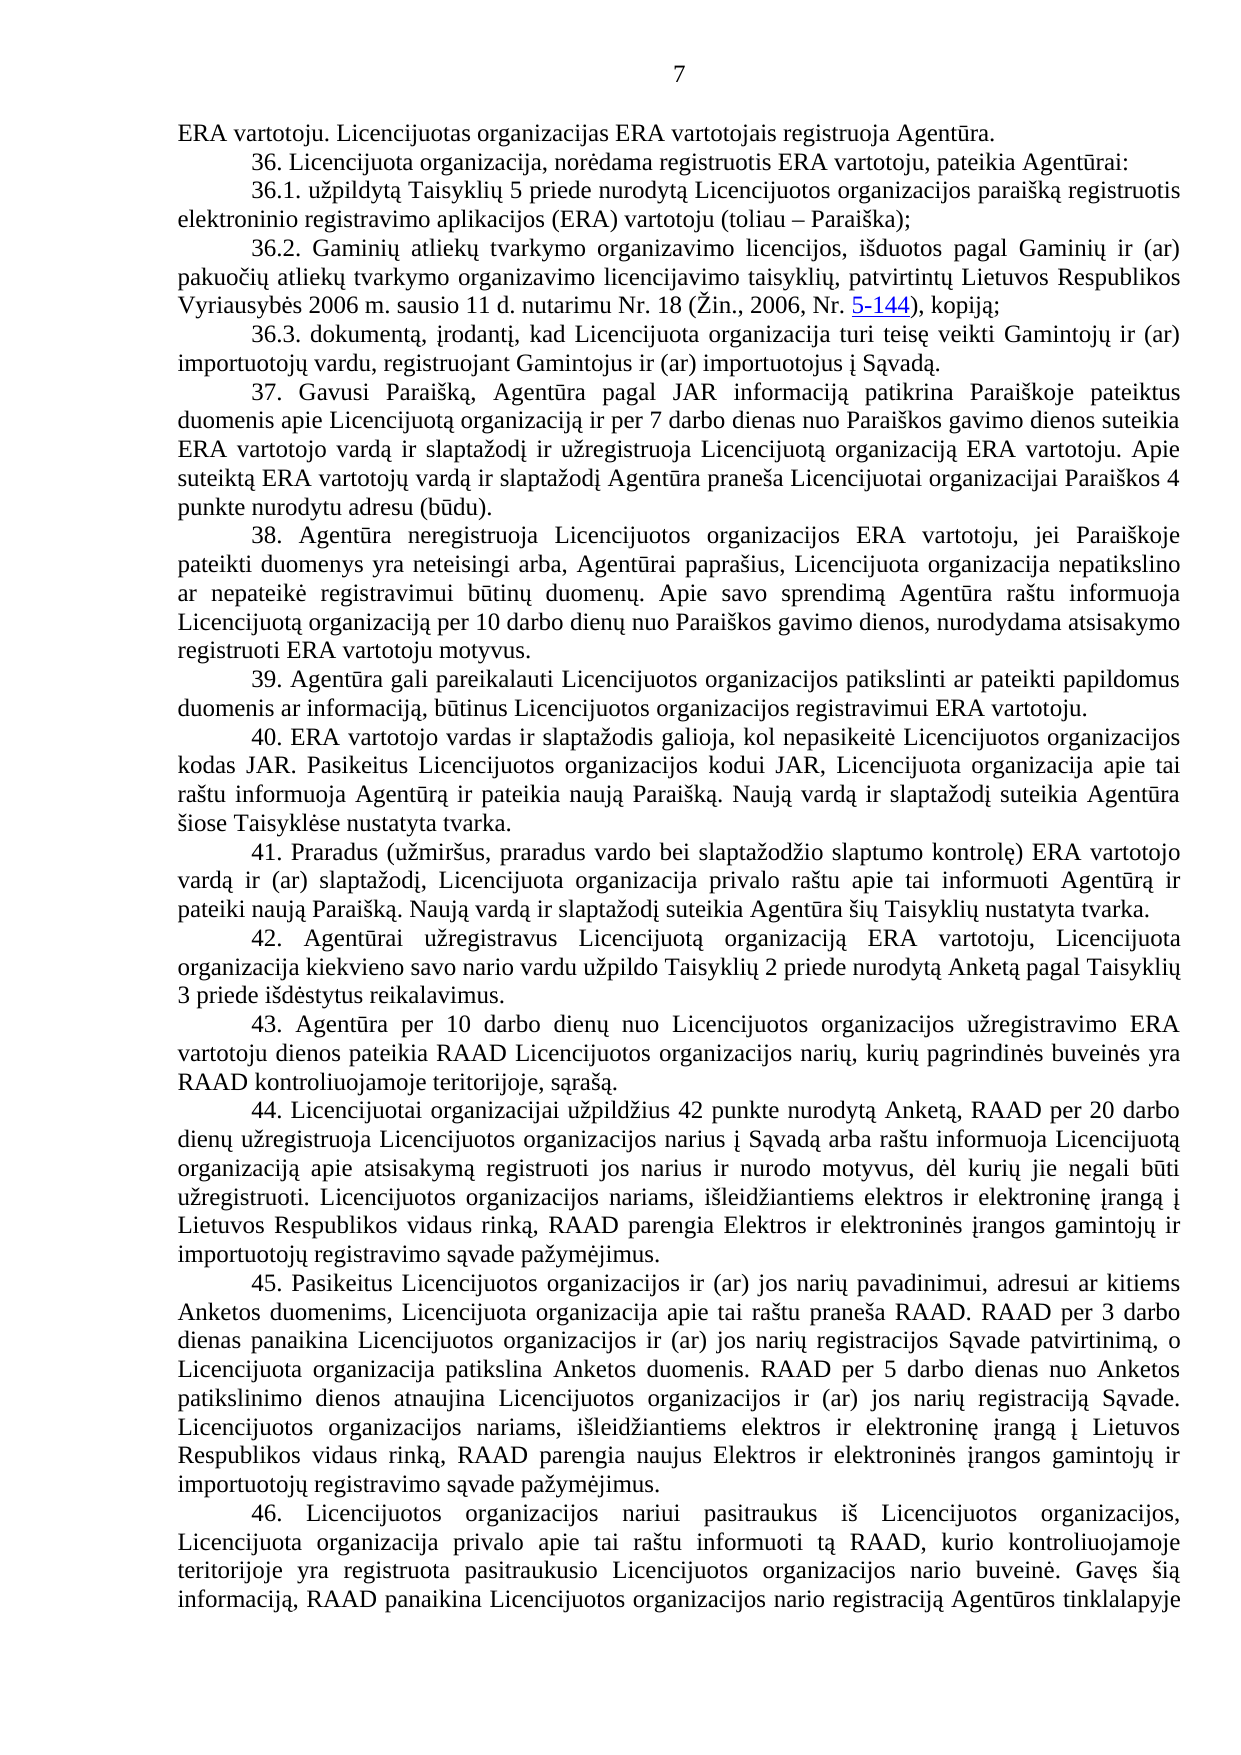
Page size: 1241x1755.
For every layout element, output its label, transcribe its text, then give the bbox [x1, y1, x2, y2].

text 41. Praradus (užmiršus, praradus vardo bei slaptažodžio slaptumo kontrolę) ERA vartotojo vardą ir (ar) slaptažodį, Licencijuota organizacija privalo raštu apie tai informuoti Agentūrą ir pateiki naują Paraišką. Naują vardą ir slaptažodį suteikia Agentūra šių Taisyklių nustatyta tvarka. [177, 837, 1181, 923]
text 37. Gavusi Paraišką, Agentūra pagal JAR informaciją patikrina Paraiškoje pateiktus duomenis apie Licencijuotą organizaciją ir per 7 darbo dienas nuo Paraiškos gavimo dienos suteikia ERA vartotojo vardą ir slaptažodį ir užregistruoja Licencijuotą organizaciją ERA vartotoju. Apie suteiktą ERA vartotojų vardą ir slaptažodį Agentūra praneša Licencijuotai organizacijai Paraiškos 4 punkte nurodytu adresu (būdu). [177, 377, 1181, 521]
text 36.3. dokumentą, įrodantį, kad Licencijuota organizacija turi teisę veikti Gamintojų ir (ar) importuotojų vardu, registruojant Gamintojus ir (ar) importuotojus į Sąvadą. [177, 319, 1181, 377]
text ERA vartotoju. Licencijuotas organizacijas ERA vartotojais registruoja Agentūra. [177, 118, 1181, 147]
text 36. Licencijuota organizacija, norėdama registruotis ERA vartotoju, pateikia Agentūrai: [177, 147, 1181, 176]
text 40. ERA vartotojo vardas ir slaptažodis galioja, kol nepasikeitė Licencijuotos organizacijos kodas JAR. Pasikeitus Licencijuotos organizacijos kodui JAR, Licencijuota organizacija apie tai raštu informuoja Agentūrą ir pateikia naują Paraišką. Naują vardą ir slaptažodį suteikia Agentūra šiose Taisyklėse nustatyta tvarka. [177, 722, 1181, 837]
text 46. Licencijuotos organizacijos nariui pasitraukus iš Licencijuotos organizacijos, Licencijuota organizacija privalo apie tai raštu informuoti tą RAAD, kurio kontroliuojamoje teritorijoje yra registruota pasitraukusio Licencijuotos organizacijos nario buveinė. Gavęs šią informaciją, RAAD panaikina Licencijuotos organizacijos nario registraciją Agentūros tinklalapyje [177, 1498, 1181, 1613]
text 38. Agentūra neregistruoja Licencijuotos organizacijos ERA vartotoju, jei Paraiškoje pateikti duomenys yra neteisingi arba, Agentūrai paprašius, Licencijuota organizacija nepatikslino ar nepateikė registravimui būtinų duomenų. Apie savo sprendimą Agentūra raštu informuoja Licencijuotą organizaciją per 10 darbo dienų nuo Paraiškos gavimo dienos, nurodydama atsisakymo registruoti ERA vartotoju motyvus. [177, 521, 1181, 664]
text 39. Agentūra gali pareikalauti Licencijuotos organizacijos patikslinti ar pateikti papildomus duomenis ar informaciją, būtinus Licencijuotos organizacijos registravimui ERA vartotoju. [177, 664, 1181, 722]
text 36.2. Gaminių atliekų tvarkymo organizavimo licencijos, išduotos pagal Gaminių ir (ar) pakuočių atliekų tvarkymo organizavimo licencijavimo taisyklių, patvirtintų Lietuvos Respublikos Vyriausybės 2006 m. sausio 11 d. nutarimu Nr. 18 (Žin., 2006, Nr. 5-144), kopiją; [177, 233, 1181, 319]
text 36.1. užpildytą Taisyklių 5 priede nurodytą Licencijuotos organizacijos paraišką registruotis elektroninio registravimo aplikacijos (ERA) vartotoju (toliau – Paraiška); [177, 176, 1181, 233]
text 44. Licencijuotai organizacijai užpildžius 42 punkte nurodytą Anketą, RAAD per 20 darbo dienų užregistruoja Licencijuotos organizacijos narius į Sąvadą arba raštu informuoja Licencijuotą organizaciją apie atsisakymą registruoti jos narius ir nurodo motyvus, dėl kurių jie negali būti užregistruoti. Licencijuotos organizacijos nariams, išleidžiantiems elektros ir elektroninę įrangą į Lietuvos Respublikos vidaus rinką, RAAD parengia Elektros ir elektroninės įrangos gamintojų ir importuotojų registravimo sąvade pažymėjimus. [177, 1096, 1181, 1268]
text 42. Agentūrai užregistravus Licencijuotą organizaciją ERA vartotoju, Licencijuota organizacija kiekvieno savo nario vardu užpildo Taisyklių 2 priede nurodytą Anketą pagal Taisyklių 3 priede išdėstytus reikalavimus. [177, 923, 1181, 1009]
text 45. Pasikeitus Licencijuotos organizacijos ir (ar) jos narių pavadinimui, adresui ar kitiems Anketos duomenims, Licencijuota organizacija apie tai raštu praneša RAAD. RAAD per 3 darbo dienas panaikina Licencijuotos organizacijos ir (ar) jos narių registracijos Sąvade patvirtinimą, o Licencijuota organizacija patikslina Anketos duomenis. RAAD per 5 darbo dienas nuo Anketos patikslinimo dienos atnaujina Licencijuotos organizacijos ir (ar) jos narių registraciją Sąvade. Licencijuotos organizacijos nariams, išleidžiantiems elektros ir elektroninę įrangą į Lietuvos Respublikos vidaus rinką, RAAD parengia naujus Elektros ir elektroninės įrangos gamintojų ir importuotojų registravimo sąvade pažymėjimus. [177, 1268, 1181, 1498]
text 43. Agentūra per 10 darbo dienų nuo Licencijuotos organizacijos užregistravimo ERA vartotoju dienos pateikia RAAD Licencijuotos organizacijos narių, kurių pagrindinės buveinės yra RAAD kontroliuojamoje teritorijoje, sąrašą. [177, 1009, 1181, 1096]
